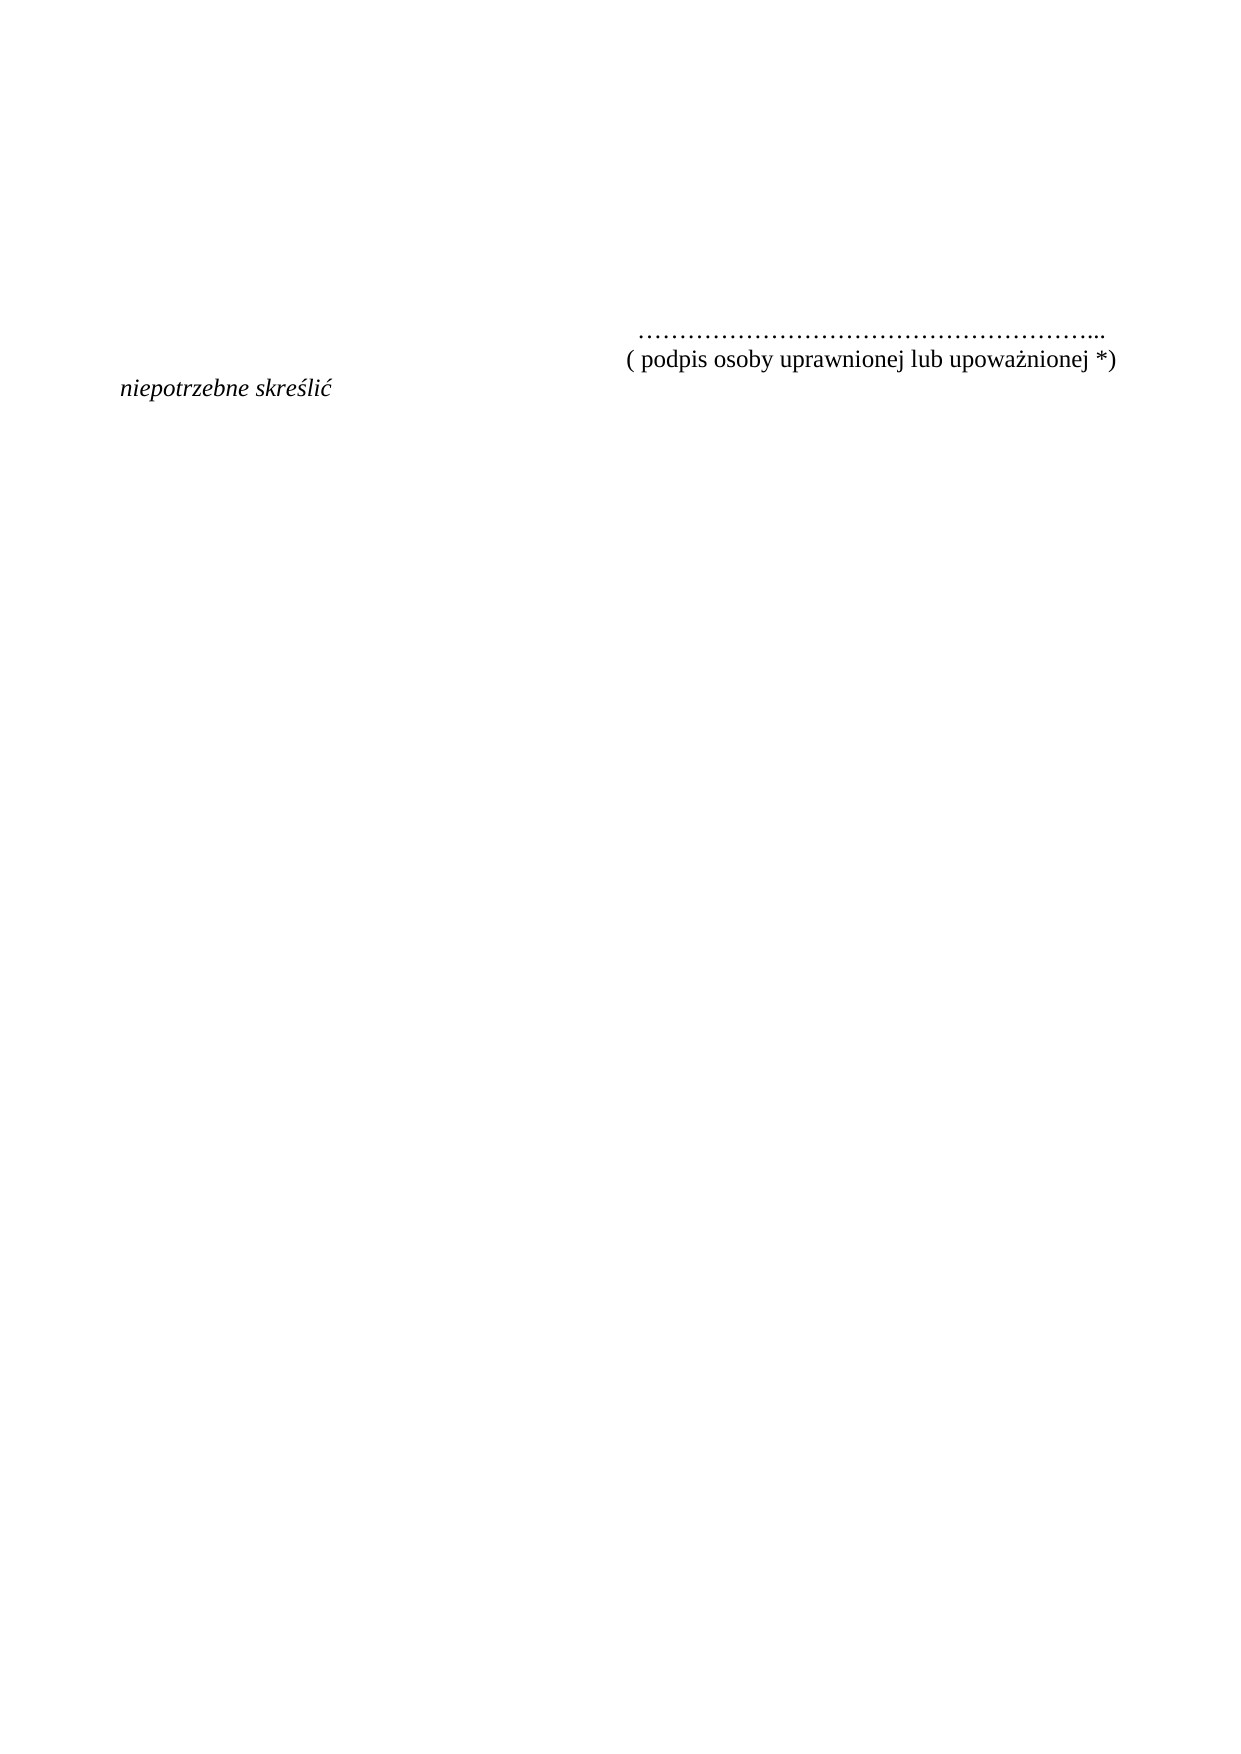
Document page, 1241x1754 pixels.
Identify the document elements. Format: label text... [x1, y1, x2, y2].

text ( podpis osoby uprawnionej lub upoważnionej *) [120, 344, 1120, 373]
text niepotrzebne skreślić [120, 373, 1120, 401]
text ………………………………………………... [120, 258, 1120, 344]
